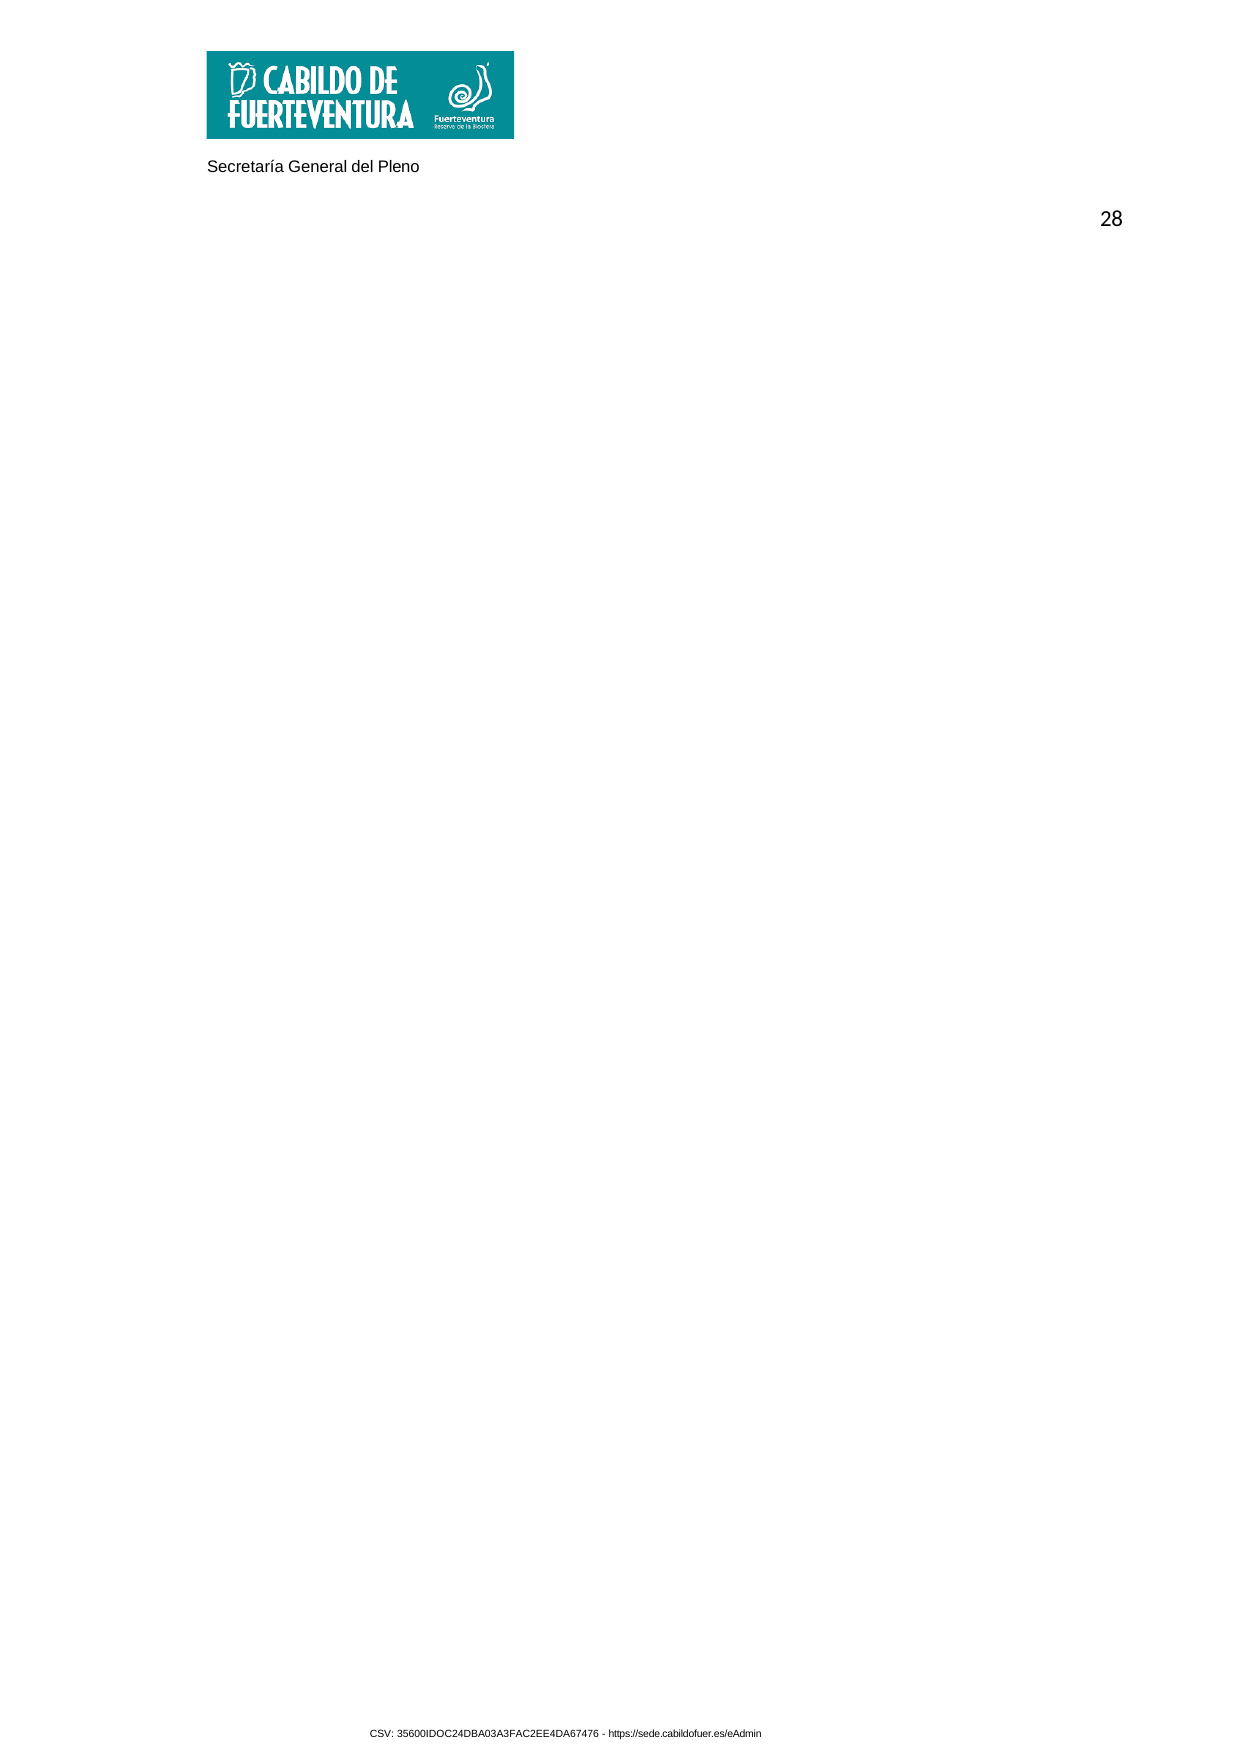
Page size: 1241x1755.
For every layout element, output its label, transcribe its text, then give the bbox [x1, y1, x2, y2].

subtitle 28 [67, 204, 1123, 232]
